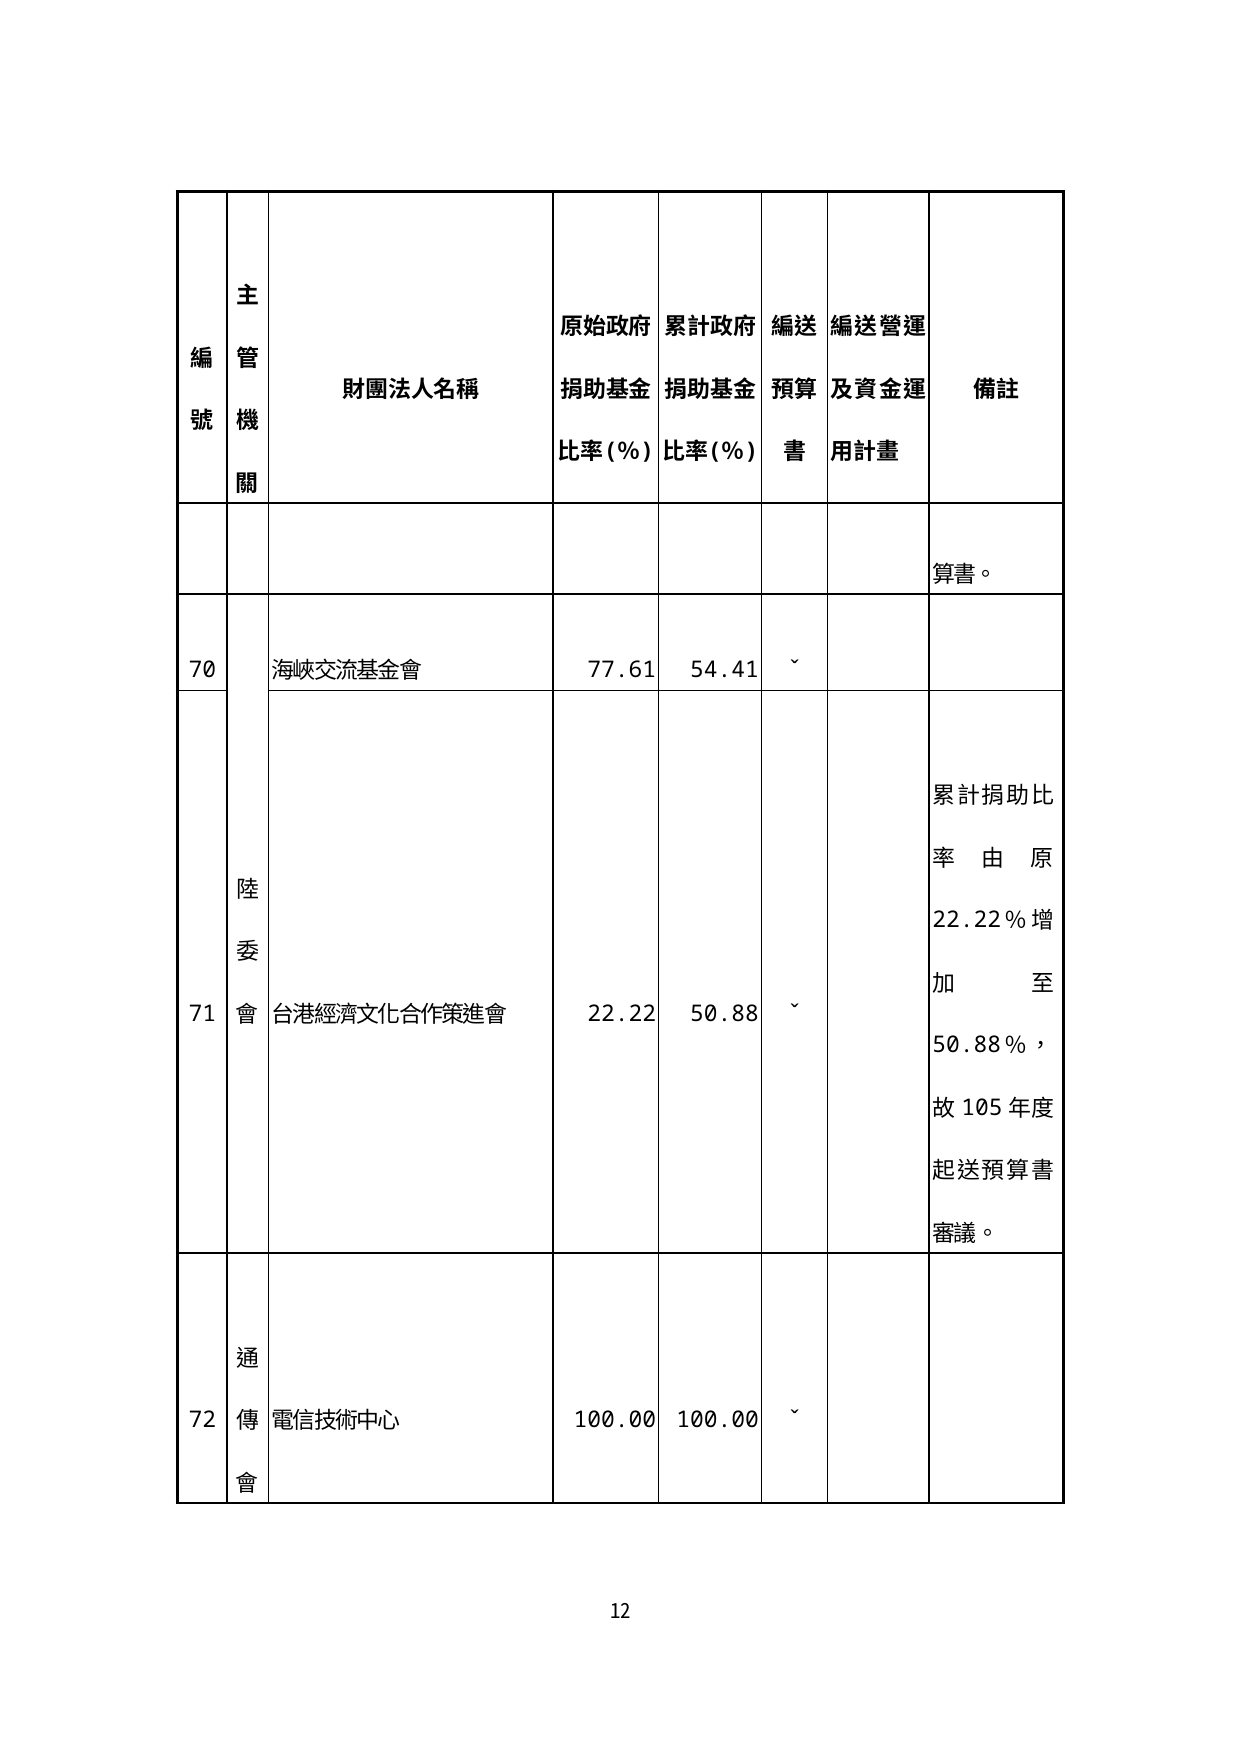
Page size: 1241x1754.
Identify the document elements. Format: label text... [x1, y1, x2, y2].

table_cell 77.61 [554, 595, 658, 689]
table_header 累計政府捐助基金比率(％) [659, 193, 761, 502]
table_cell 累計捐助比率由原22.22％增加至50.88％，故105年度起送預算書審議。 [930, 691, 1062, 1252]
table_cell 通傳會 [228, 1254, 268, 1502]
table_cell 海峽交流基金會 [269, 595, 552, 689]
table_cell [554, 504, 658, 593]
table_header 財團法人名稱 [269, 193, 552, 502]
table_cell [828, 691, 928, 1252]
table_cell [828, 595, 928, 689]
table_cell [179, 504, 226, 593]
table_cell 22.22 [554, 691, 658, 1252]
table_cell 50.88 [659, 691, 761, 1252]
table_cell [659, 504, 761, 593]
table_header 主管機關 [228, 193, 268, 502]
table_cell ˇ [762, 595, 827, 689]
table_cell [228, 504, 268, 593]
table_cell ˇ [762, 691, 827, 1252]
table_header 備註 [930, 193, 1062, 502]
table_cell [828, 1254, 928, 1502]
table_cell 54.41 [659, 595, 761, 689]
table_cell 電信技術中心 [269, 1254, 552, 1502]
table_cell 100.00 [659, 1254, 761, 1502]
table_cell [269, 504, 552, 593]
table_cell 陸委會 [228, 595, 268, 1252]
table_header 原始政府捐助基金比率(％) [554, 193, 658, 502]
table_header 編送預算書 [762, 193, 827, 502]
table_header 編號 [179, 193, 226, 502]
table_cell 70 [179, 595, 226, 689]
table_cell 算書。 [930, 504, 1062, 593]
table_cell 71 [179, 691, 226, 1252]
table_cell 台港經濟文化合作策進會 [269, 691, 552, 1252]
table_cell 72 [179, 1254, 226, 1502]
table_header 編送營運及資金運用計畫 [828, 193, 928, 502]
table_cell [930, 1254, 1062, 1502]
table_cell [828, 504, 928, 593]
table_cell ˇ [762, 1254, 827, 1502]
table_cell 100.00 [554, 1254, 658, 1502]
table_cell [930, 595, 1062, 689]
table_cell [762, 504, 827, 593]
